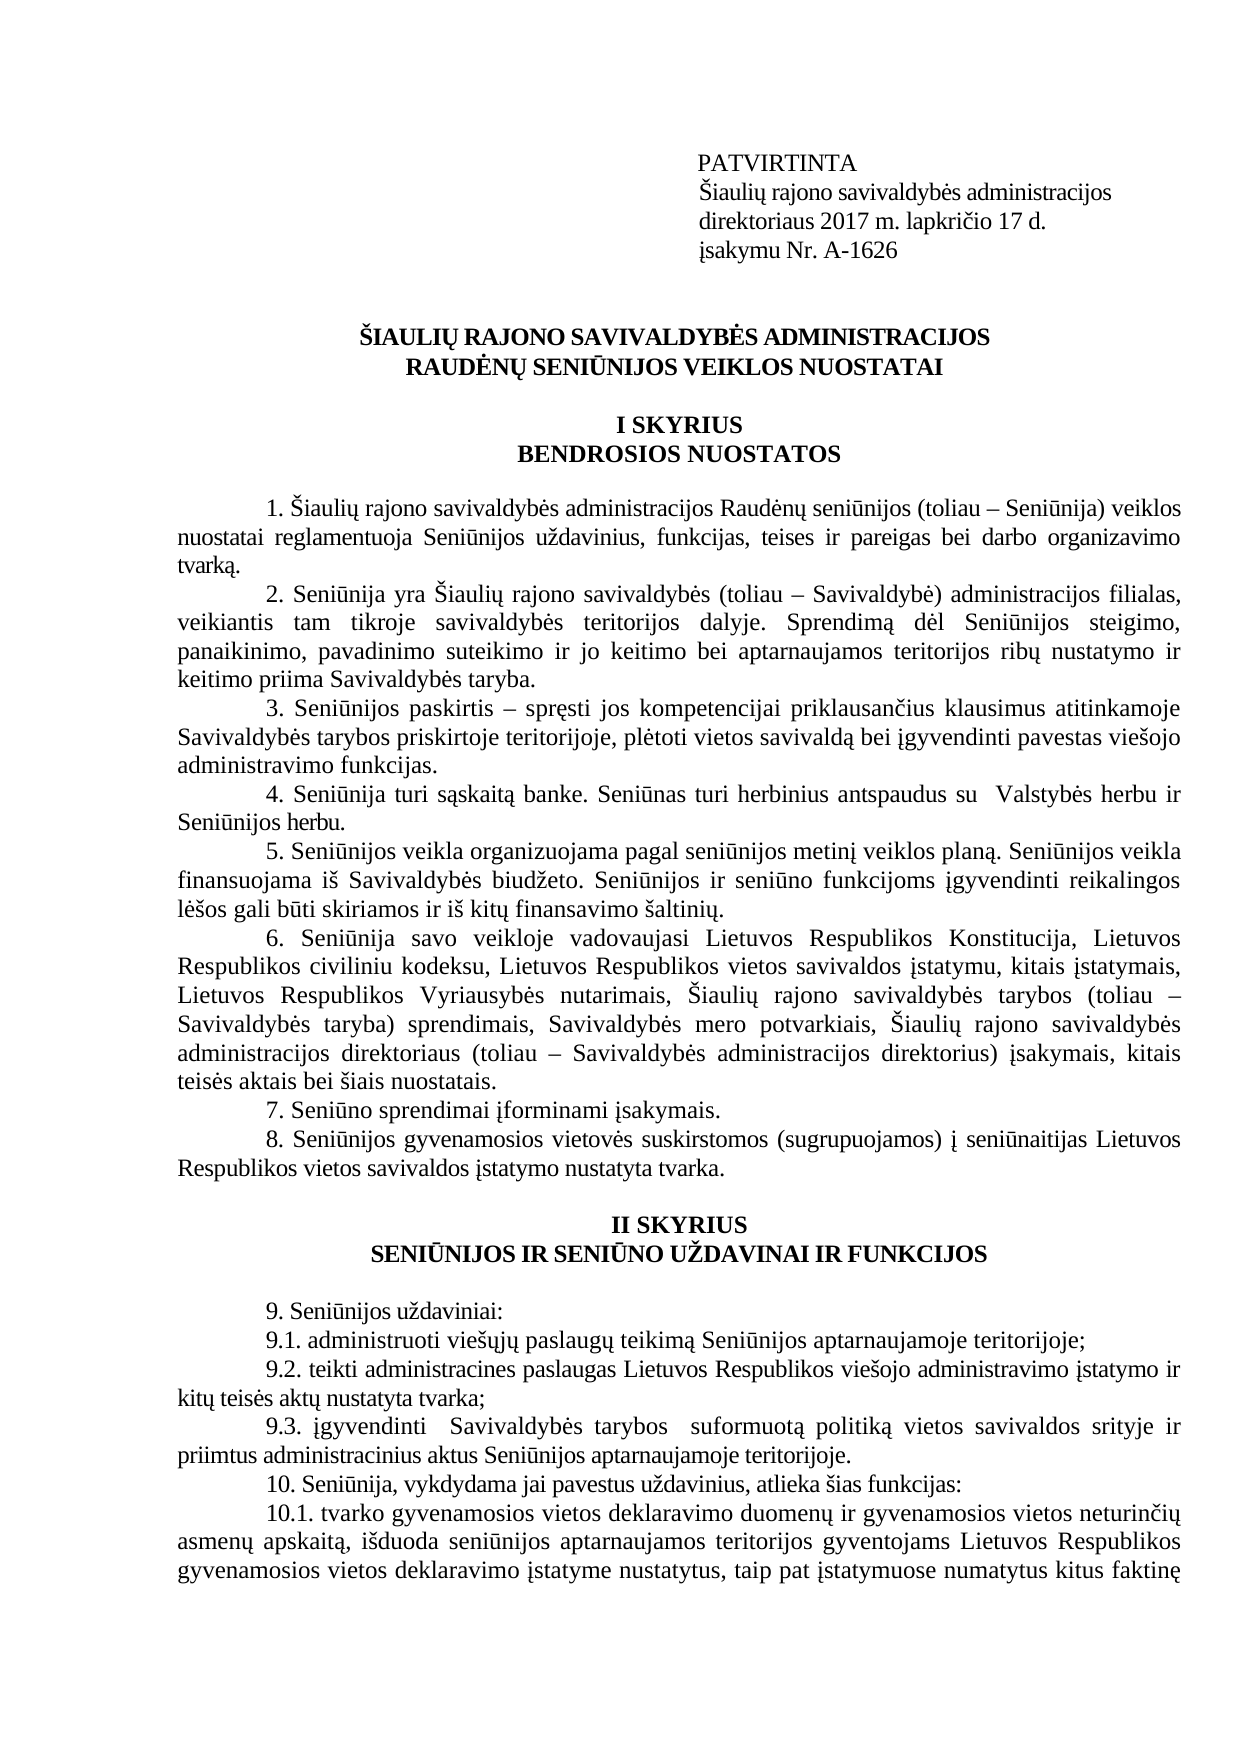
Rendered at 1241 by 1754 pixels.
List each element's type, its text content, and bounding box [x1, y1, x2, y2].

text 10. Seniūnija, vykdydama jai pavestus uždavinius, atlieka šias funkcijas: [177, 1469, 1182, 1498]
text 5. Seniūnijos veikla organizuojama pagal seniūnijos metinį veiklos planą. Seniūnijos veikla finansuojama iš Savivaldybės biudžeto. Seniūnijos ir seniūno funkcijoms įgyvendinti reikalingos lėšos gali būti skiriamos ir iš kitų finansavimo šaltinių. [177, 836, 1182, 923]
text 9.2. teikti administracines paslaugas Lietuvos Respublikos viešojo administravimo įstatymo ir kitų teisės aktų nustatyta tvarka; [177, 1354, 1182, 1411]
text 8. Seniūnijos gyvenamosios vietovės suskirstomos (sugrupuojamos) į seniūnaitijas Lietuvos Respublikos vietos savivaldos įstatymo nustatyta tvarka. [177, 1124, 1182, 1181]
text 10.1. tvarko gyvenamosios vietos deklaravimo duomenų ir gyvenamosios vietos neturinčių asmenų apskaitą, išduoda seniūnijos aptarnaujamos teritorijos gyventojams Lietuvos Respublikos gyvenamosios vietos deklaravimo įstatyme nustatytus, taip pat įstatymuose numatytus kitus faktinę [177, 1498, 1182, 1584]
text direktoriaus 2017 m. lapkričio 17 d. [698, 206, 1132, 235]
text I SKYRIUS [177, 410, 1182, 439]
text 2. Seniūnija yra Šiaulių rajono savivaldybės (toliau – Savivaldybė) administracijos filialas, veikiantis tam tikroje savivaldybės teritorijos dalyje. Sprendimą dėl Seniūnijos steigimo, panaikinimo, pavadinimo suteikimo ir jo keitimo bei aptarnaujamos teritorijos ribų nustatymo ir keitimo priima Savivaldybės taryba. [177, 579, 1182, 694]
text SENIŪNIJOS IR SENIŪNO UŽDAVINAI IR FUNKCIJOS [177, 1239, 1182, 1268]
text 9. Seniūnijos uždaviniai: [177, 1296, 1182, 1325]
text 6. Seniūnija savo veikloje vadovaujasi Lietuvos Respublikos Konstitucija, Lietuvos Respublikos civiliniu kodeksu, Lietuvos Respublikos vietos savivaldos įstatymu, kitais įstatymais, Lietuvos Respublikos Vyriausybės nutarimais, Šiaulių rajono savivaldybės tarybos (toliau – Savivaldybės taryba) sprendimais, Savivaldybės mero potvarkiais, Šiaulių rajono savivaldybės administracijos direktoriaus (toliau – Savivaldybės administracijos direktorius) įsakymais, kitais teisės aktais bei šiais nuostatais. [177, 923, 1182, 1095]
text 1. Šiaulių rajono savivaldybės administracijos Raudėnų seniūnijos (toliau – Seniūnija) veiklos nuostatai reglamentuoja Seniūnijos uždavinius, funkcijas, teises ir pareigas bei darbo organizavimo tvarką. [177, 494, 1182, 579]
text ŠIAULIŲ RAJONO SAVIVALDYBĖS ADMINISTRACIJOS RAUDĖNŲ SENIŪNIJOS VEIKLOS NUOSTATAI [346, 322, 1003, 381]
text 4. Seniūnija turi sąskaitą banke. Seniūnas turi herbinius antspaudus su Valstybės herbu ir Seniūnijos herbu. [177, 779, 1182, 836]
text PATVIRTINTA [697, 148, 1182, 176]
text II SKYRIUS [177, 1210, 1182, 1239]
text 9.1. administruoti viešųjų paslaugų teikimą Seniūnijos aptarnaujamoje teritorijoje; [177, 1325, 1182, 1354]
text 3. Seniūnijos paskirtis – spręsti jos kompetencijai priklausančius klausimus atitinkamoje Savivaldybės tarybos priskirtoje teritorijoje, plėtoti vietos savivaldą bei įgyvendinti pavestas viešojo administravimo funkcijas. [177, 694, 1182, 779]
text 7. Seniūno sprendimai įforminami įsakymais. [177, 1095, 1182, 1124]
text BENDROSIOS NUOSTATOS [177, 439, 1182, 467]
text įsakymu Nr. A-1626 [698, 235, 1132, 265]
text 9.3. įgyvendinti Savivaldybės tarybos suformuotą politiką vietos savivaldos srityje ir priimtus administracinius aktus Seniūnijos aptarnaujamoje teritorijoje. [177, 1411, 1182, 1469]
text Šiaulių rajono savivaldybės administracijos [698, 176, 1132, 206]
